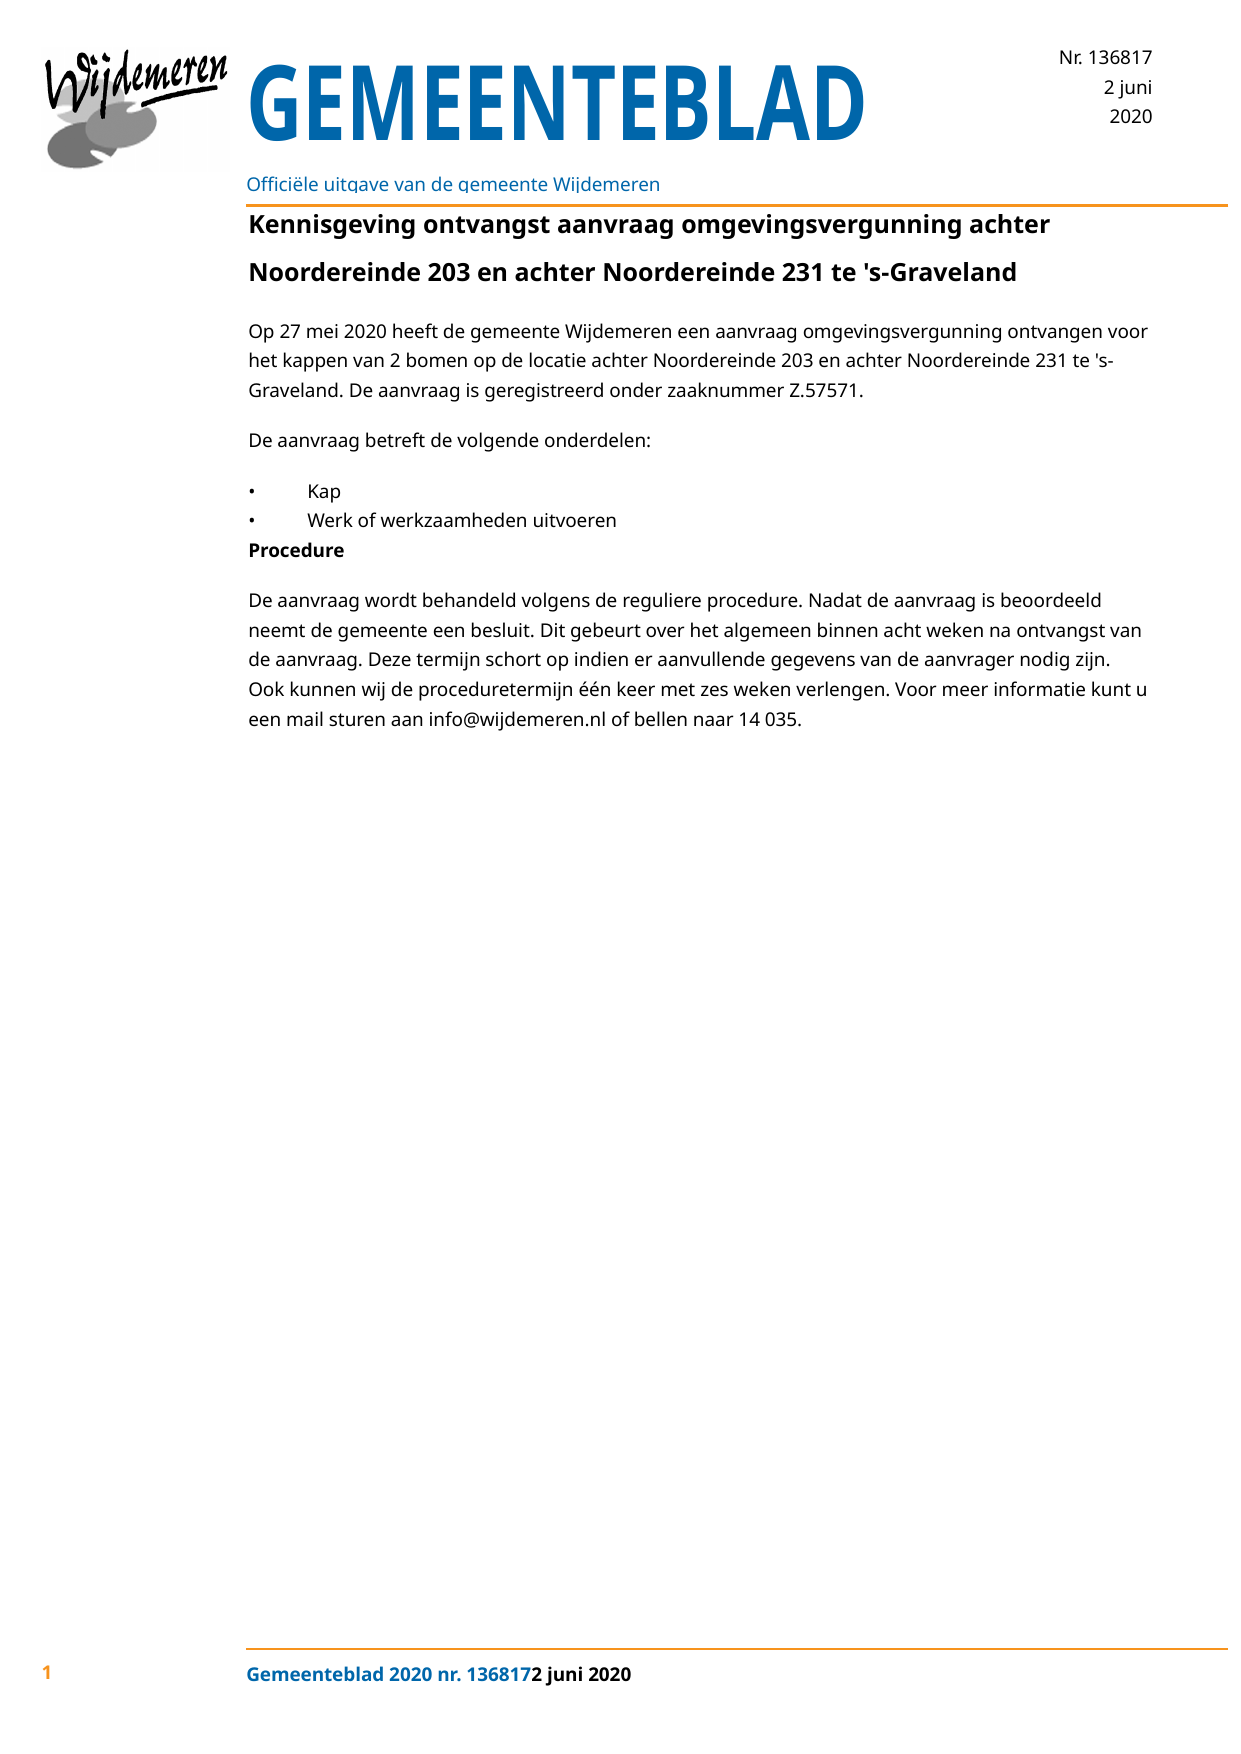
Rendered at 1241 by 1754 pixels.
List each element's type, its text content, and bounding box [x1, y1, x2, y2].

text De aanvraag wordt behandeld volgens de reguliere procedure. Nadat de aanvraag is beoordeeld neemt de gemeente een besluit. Dit gebeurt over het algemeen binnen acht weken na ontvangst van de aanvraag. Deze termijn schort op indien er aanvullende gegevens van de aanvrager nodig zijn. Ook kunnen wij de proceduretermijn één keer met zes weken verlengen. Voor meer informatie kunt u een mail sturen aan info@wijdemeren.nl of bellen naar 14 035. [248, 587, 1152, 732]
picture [41, 47, 231, 172]
text De aanvraag betreft de volgende onderdelen: [248, 427, 1152, 453]
list Kap [248, 478, 1152, 504]
text Kennisgeving ontvangst aanvraag omgevingsvergunning achter Noordereinde 203 en achter Noordereinde 231 te 's-Graveland [248, 207, 1152, 288]
text Procedure [248, 537, 1152, 563]
list Werk of werkzaamheden uitvoeren [248, 507, 1152, 533]
text Op 27 mei 2020 heeft de gemeente Wijdemeren een aanvraag omgevingsvergunning ontvangen voor het kappen van 2 bomen op de locatie achter Noordereinde 203 en achter Noordereinde 231 te 's-Graveland. De aanvraag is geregistreerd onder zaaknummer Z.57571. [248, 318, 1152, 403]
